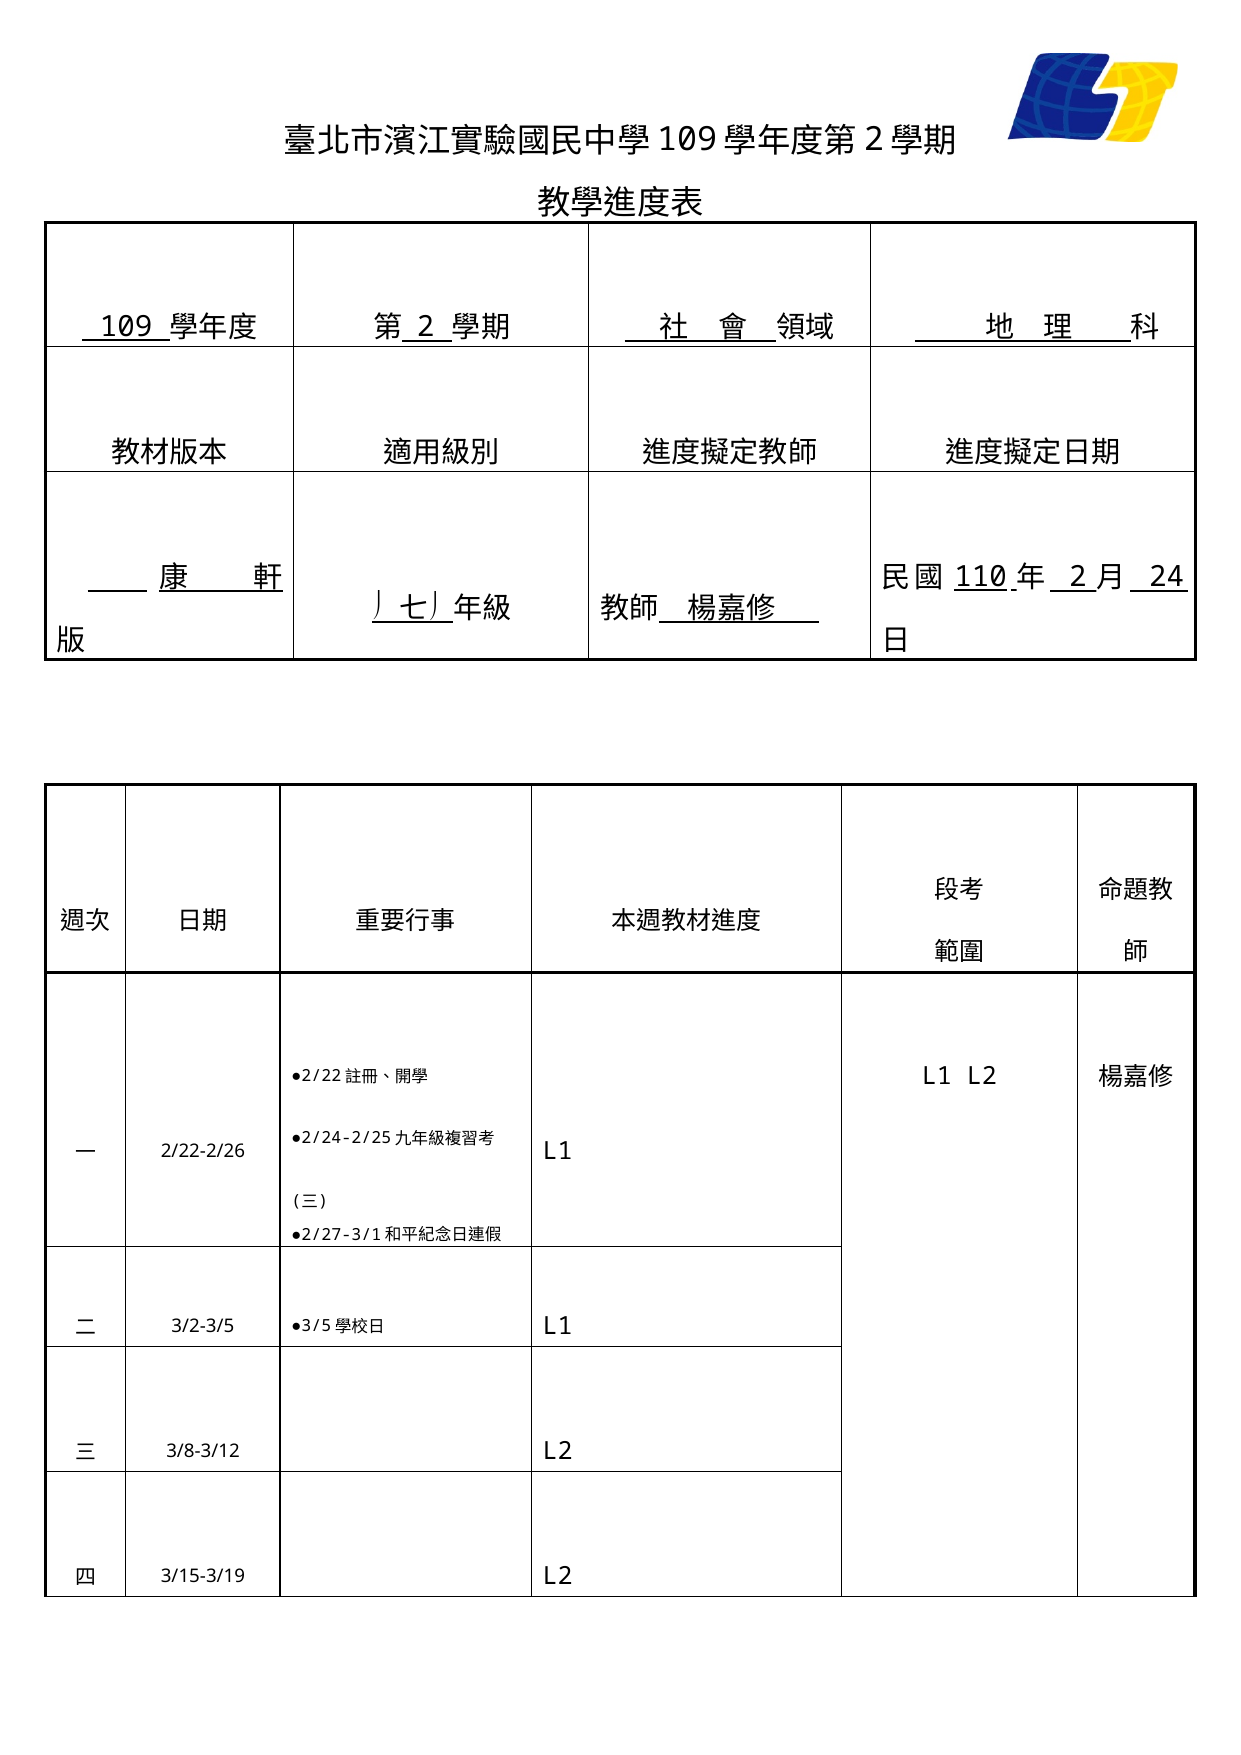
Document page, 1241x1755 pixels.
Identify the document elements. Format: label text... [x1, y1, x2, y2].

table_cell 進度擬定日期 [871, 347, 1194, 471]
table_cell 四 [47, 1472, 125, 1596]
table_cell L1 [532, 1247, 841, 1346]
table_cell L1 [532, 974, 841, 1246]
table_cell 2/22-2/26 [126, 974, 279, 1246]
table_cell [281, 1347, 531, 1471]
table_header 第 2 學期 [294, 224, 588, 346]
table_cell 教材版本 [47, 347, 293, 471]
table_cell 民國110年 2月 24日 [871, 472, 1194, 658]
table_cell L2 [532, 1472, 841, 1596]
table_cell 適用級別 [294, 347, 588, 471]
table_cell 三 [47, 1347, 125, 1471]
table_cell  七 年級 [294, 472, 588, 658]
table_cell 教師 楊嘉修 [589, 472, 870, 658]
table_cell 楊嘉修 [1078, 974, 1193, 1596]
table_header 段考 範圍 [842, 786, 1077, 971]
table_header 地 理 科 [871, 224, 1194, 346]
table_cell ●2/22註冊、開學 ●2/24-2/25九年級複習考(三) ●2/27-3/1和平紀念日連假 [281, 974, 531, 1246]
table_cell 3/8-3/12 [126, 1347, 279, 1471]
table_cell L2 [532, 1347, 841, 1471]
table_header 社 會 領域 [589, 224, 870, 346]
table_cell 康 軒 版 [47, 472, 293, 658]
table_header 週次 [47, 786, 125, 971]
table_cell 一 [47, 974, 125, 1246]
table_header 命題教師 [1078, 786, 1193, 971]
table_header 109 學年度 [47, 224, 293, 346]
table_header 重要行事 [281, 786, 531, 971]
table_cell 進度擬定教師 [589, 347, 870, 471]
table_cell [281, 1472, 531, 1596]
table_cell 3/15-3/19 [126, 1472, 279, 1596]
table_cell ●3/5學校日 [281, 1247, 531, 1346]
table_cell 二 [47, 1247, 125, 1346]
text 教學進度表 [59, 158, 1181, 221]
table_header 日期 [126, 786, 279, 971]
table_cell 3/2-3/5 [126, 1247, 279, 1346]
text 臺北市濱江實驗國民中學109學年度第2學期 [59, 96, 1181, 158]
table_cell L1 L2 [842, 974, 1077, 1596]
table_header 本週教材進度 [532, 786, 841, 971]
